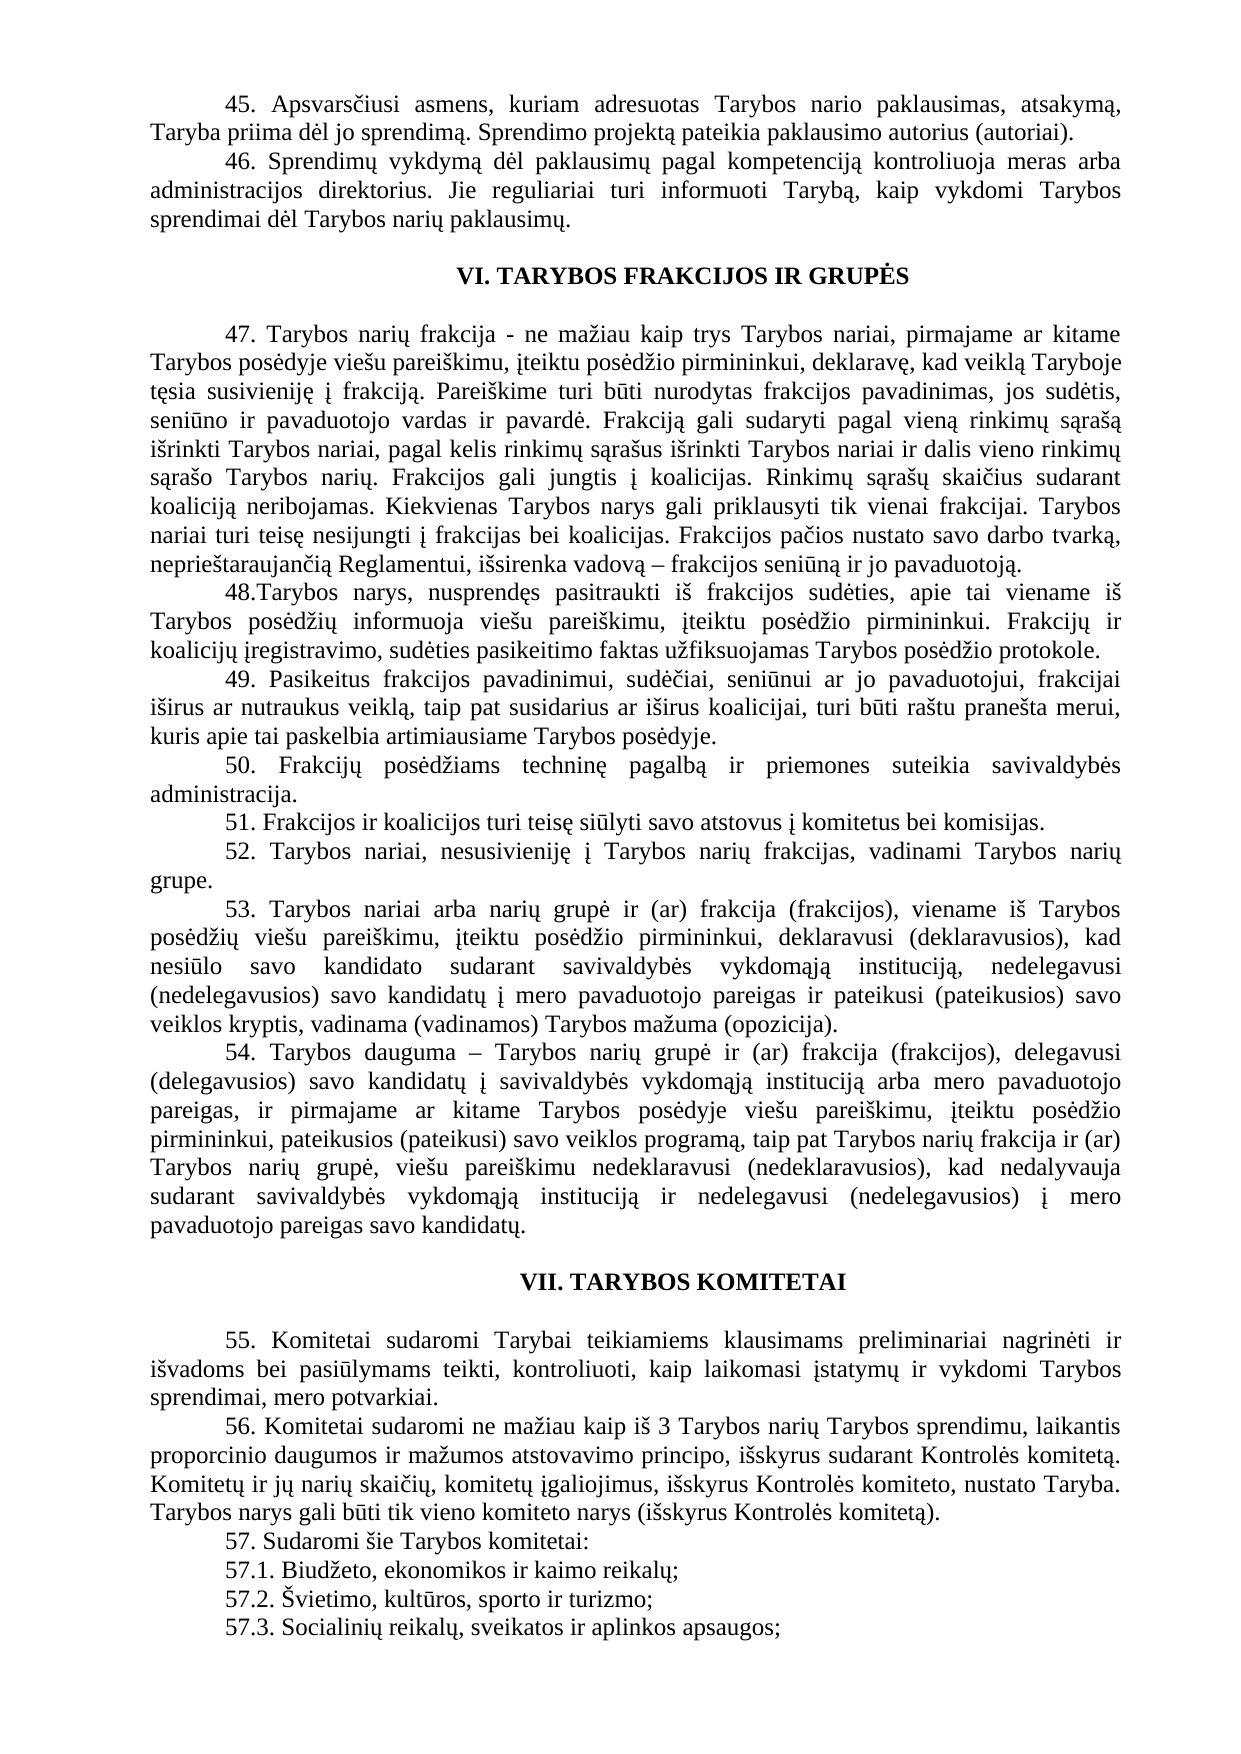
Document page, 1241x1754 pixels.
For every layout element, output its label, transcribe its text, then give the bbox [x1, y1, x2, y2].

text 50. Frakcijų posėdžiams techninę pagalbą ir priemones suteikia savivaldybės administracija. [150, 750, 1122, 807]
text 54. Tarybos dauguma – Tarybos narių grupė ir (ar) frakcija (frakcijos), delegavusi (delegavusios) savo kandidatų į savivaldybės vykdomąją instituciją arba mero pavaduotojo pareigas, ir pirmajame ar kitame Tarybos posėdyje viešu pareiškimu, įteiktu posėdžio pirmininkui, pateikusios (pateikusi) savo veiklos programą, taip pat Tarybos narių frakcija ir (ar) Tarybos narių grupė, viešu pareiškimu nedeklaravusi (nedeklaravusios), kad nedalyvauja sudarant savivaldybės vykdomąją instituciją ir nedelegavusi (nedelegavusios) į mero pavaduotojo pareigas savo kandidatų. [150, 1037, 1122, 1239]
text 55. Komitetai sudaromi Tarybai teikiamiems klausimams preliminariai nagrinėti ir išvadoms bei pasiūlymams teikti, kontroliuoti, kaip laikomasi įstatymų ir vykdomi Tarybos sprendimai, mero potvarkiai. [150, 1325, 1122, 1411]
text 53. Tarybos nariai arba narių grupė ir (ar) frakcija (frakcijos), viename iš Tarybos posėdžių viešu pareiškimu, įteiktu posėdžio pirmininkui, deklaravusi (deklaravusios), kad nesiūlo savo kandidato sudarant savivaldybės vykdomąją instituciją, nedelegavusi (nedelegavusios) savo kandidatų į mero pavaduotojo pareigas ir pateikusi (pateikusios) savo veiklos kryptis, vadinama (vadinamos) Tarybos mažuma (opozicija). [150, 894, 1122, 1037]
text VI. TARYBOS FRAKCIJOS IR GRUPĖS [150, 261, 1122, 290]
text 57.3. Socialinių reikalų, sveikatos ir aplinkos apsaugos; [150, 1612, 1122, 1641]
text 56. Komitetai sudaromi ne mažiau kaip iš 3 Tarybos narių Tarybos sprendimu, laikantis proporcinio daugumos ir mažumos atstovavimo principo, išskyrus sudarant Kontrolės komitetą. Komitetų ir jų narių skaičių, komitetų įgaliojimus, išskyrus Kontrolės komiteto, nustato Taryba. Tarybos narys gali būti tik vieno komiteto narys (išskyrus Kontrolės komitetą). [150, 1411, 1122, 1526]
text VII. TARYBOS KOMITETAI [150, 1267, 1122, 1296]
text 49. Pasikeitus frakcijos pavadinimui, sudėčiai, seniūnui ar jo pavaduotojui, frakcijai iširus ar nutraukus veiklą, taip pat susidarius ar iširus koalicijai, turi būti raštu pranešta merui, kuris apie tai paskelbia artimiausiame Tarybos posėdyje. [150, 664, 1122, 750]
text 51. Frakcijos ir koalicijos turi teisę siūlyti savo atstovus į komitetus bei komisijas. [150, 807, 1122, 836]
text 47. Tarybos narių frakcija - ne mažiau kaip trys Tarybos nariai, pirmajame ar kitame Tarybos posėdyje viešu pareiškimu, įteiktu posėdžio pirmininkui, deklaravę, kad veiklą Taryboje tęsia susivieniję į frakciją. Pareiškime turi būti nurodytas frakcijos pavadinimas, jos sudėtis, seniūno ir pavaduotojo vardas ir pavardė. Frakciją gali sudaryti pagal vieną rinkimų sąrašą išrinkti Tarybos nariai, pagal kelis rinkimų sąrašus išrinkti Tarybos nariai ir dalis vieno rinkimų sąrašo Tarybos narių. Frakcijos gali jungtis į koalicijas. Rinkimų sąrašų skaičius sudarant koaliciją neribojamas. Kiekvienas Tarybos narys gali priklausyti tik vienai frakcijai. Tarybos nariai turi teisę nesijungti į frakcijas bei koalicijas. Frakcijos pačios nustato savo darbo tvarką, neprieštaraujančią Reglamentui, išsirenka vadovą – frakcijos seniūną ir jo pavaduotoją. [150, 319, 1122, 577]
text 48.Tarybos narys, nusprendęs pasitraukti iš frakcijos sudėties, apie tai viename iš Tarybos posėdžių informuoja viešu pareiškimu, įteiktu posėdžio pirmininkui. Frakcijų ir koalicijų įregistravimo, sudėties pasikeitimo faktas užfiksuojamas Tarybos posėdžio protokole. [150, 577, 1122, 664]
text 45. Apsvarsčiusi asmens, kuriam adresuotas Tarybos nario paklausimas, atsakymą, Taryba priima dėl jo sprendimą. Sprendimo projektą pateikia paklausimo autorius (autoriai). [150, 89, 1122, 146]
text 57.2. Švietimo, kultūros, sporto ir turizmo; [150, 1584, 1122, 1612]
text 46. Sprendimų vykdymą dėl paklausimų pagal kompetenciją kontroliuoja meras arba administracijos direktorius. Jie reguliariai turi informuoti Tarybą, kaip vykdomi Tarybos sprendimai dėl Tarybos narių paklausimų. [150, 146, 1122, 232]
text 57.1. Biudžeto, ekonomikos ir kaimo reikalų; [150, 1555, 1122, 1584]
text 52. Tarybos nariai, nesusivieniję į Tarybos narių frakcijas, vadinami Tarybos narių grupe. [150, 836, 1122, 894]
text 57. Sudaromi šie Tarybos komitetai: [150, 1526, 1122, 1555]
